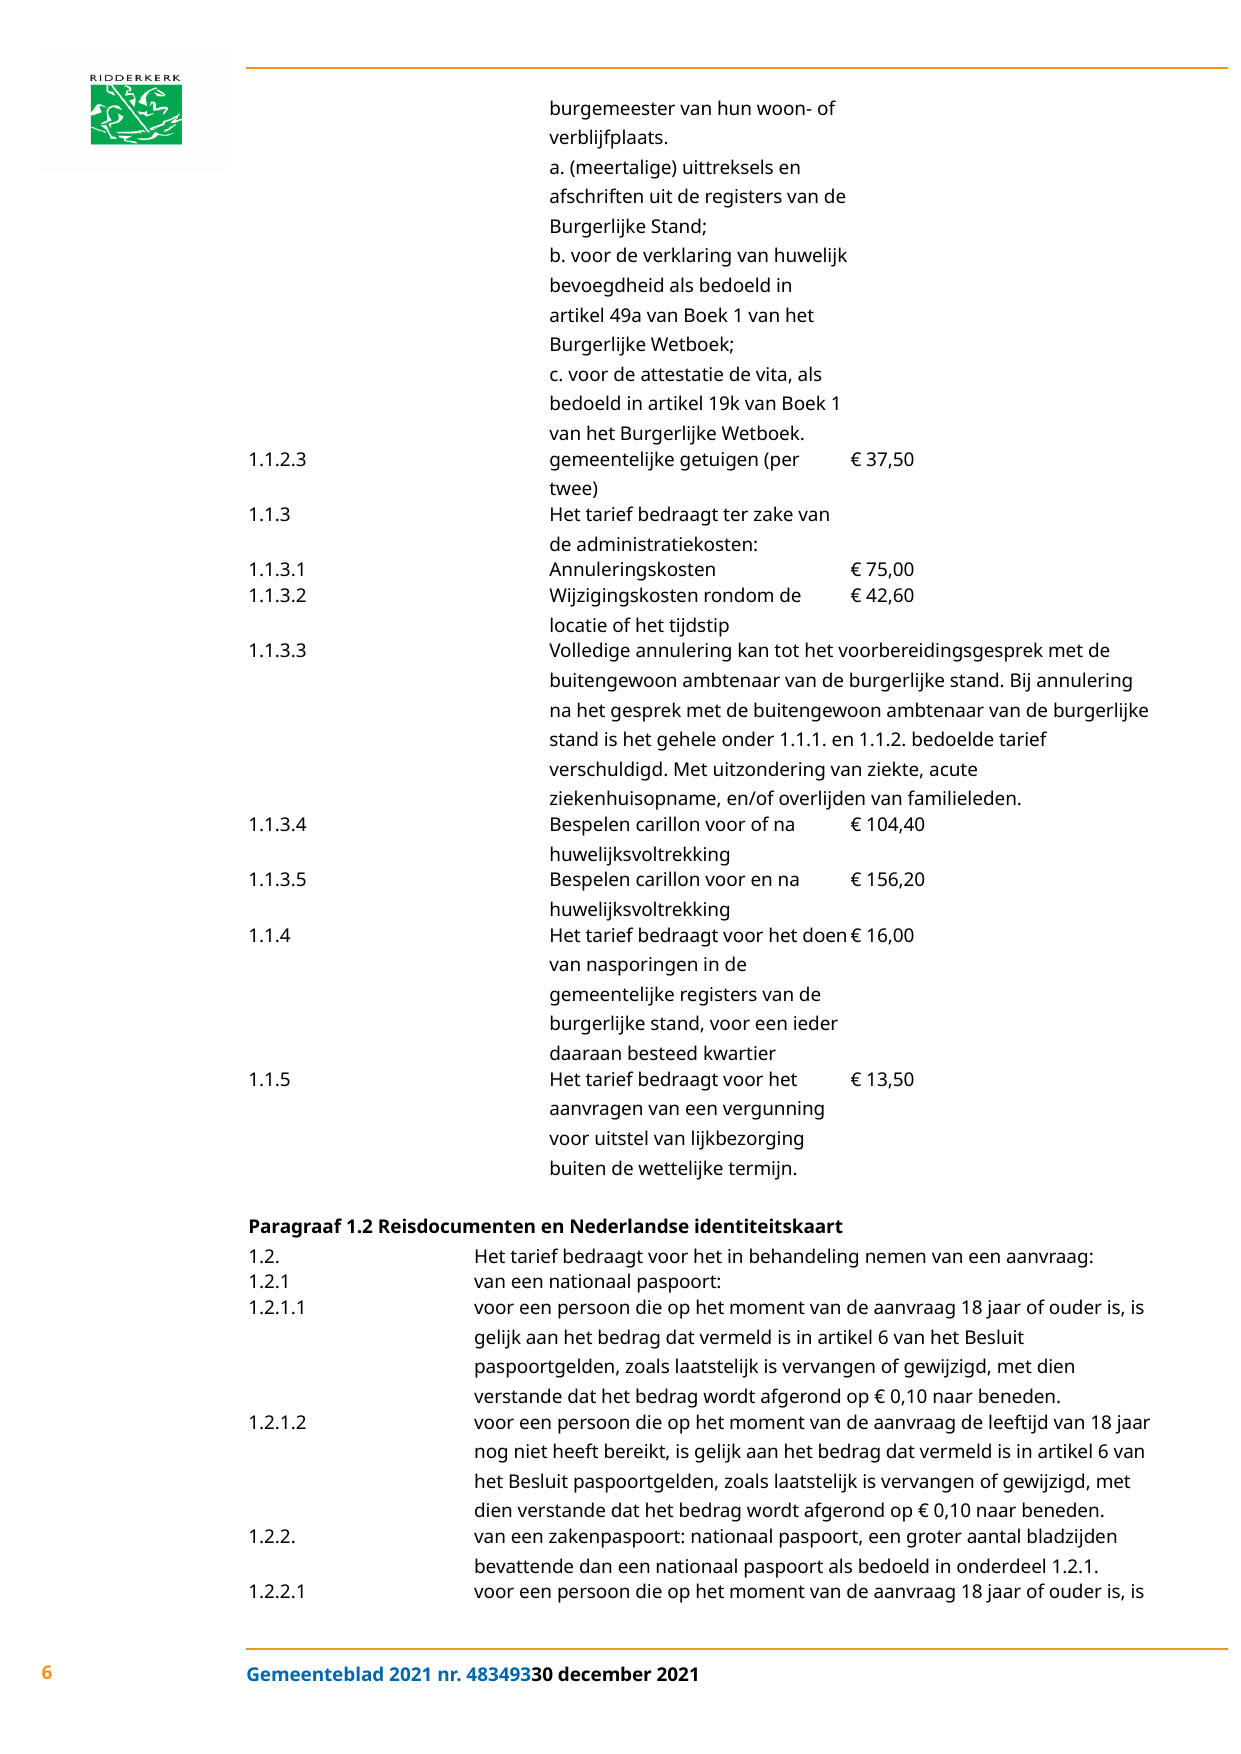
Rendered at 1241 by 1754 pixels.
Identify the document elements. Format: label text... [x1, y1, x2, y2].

table_cell 1.1.3 [248, 501, 549, 557]
table_cell [248, 95, 549, 446]
table_cell van een zakenpaspoort: nationaal paspoort, een groter aantal bladzijden bevattende dan een nationaal paspoort als bedoeld in onderdeel 1.2.1. [474, 1523, 1152, 1579]
table_cell Het tarief bedraagt voor het aanvragen van een vergunning voor uitstel van lijkbezorging buiten de wettelijke termijn. [549, 1066, 850, 1180]
table_cell 1.2.2.1 [248, 1579, 474, 1604]
table_cell [850, 501, 1152, 557]
table_cell burgemeester van hun woon- of verblijfplaats. a. (meertalige) uittreksels en afschriften uit de registers van de Burgerlijke Stand; b. voor de verklaring van huwelijk bevoegdheid als bedoeld in artikel 49a van Boek 1 van het Burgerlijke Wetboek; c. voor de attestatie de vita, als bedoeld in artikel 19k van Boek 1 van het Burgerlijke Wetboek. [549, 95, 850, 446]
picture [41, 47, 231, 172]
table_cell € 37,50 [850, 446, 1152, 501]
table_cell 1.1.3.1 [248, 557, 549, 582]
table_cell € 104,40 [850, 811, 1152, 867]
table_cell € 156,20 [850, 867, 1152, 922]
table_cell 1.2.1.2 [248, 1409, 474, 1523]
table_cell € 42,60 [850, 582, 1152, 638]
table_cell 1.1.5 [248, 1066, 549, 1180]
table_cell 1.1.3.3 [248, 638, 549, 811]
table_cell voor een persoon die op het moment van de aanvraag 18 jaar of ouder is, is gelijk aan het bedrag dat vermeld is in artikel 6 van het Besluit paspoortgelden, zoals laatstelijk is vervangen of gewijzigd, met dien verstande dat het bedrag wordt afgerond op € 0,10 naar beneden. [474, 1294, 1152, 1409]
table_cell € 13,50 [850, 1066, 1152, 1180]
table_cell 1.1.3.2 [248, 582, 549, 638]
table_cell 1.1.3.5 [248, 867, 549, 922]
table_cell Bespelen carillon voor en na huwelijksvoltrekking [549, 867, 850, 922]
table_cell Het tarief bedraagt ter zake van de administratiekosten: [549, 501, 850, 557]
table_cell 1.2.2. [248, 1523, 474, 1579]
table_cell 1.2.1 [248, 1269, 474, 1294]
table_cell Volledige annulering kan tot het voorbereidingsgesprek met de buitengewoon ambtenaar van de burgerlijke stand. Bij annulering na het gesprek met de buitengewoon ambtenaar van de burgerlijke stand is het gehele onder 1.1.1. en 1.1.2. bedoelde tarief verschuldigd. Met uitzondering van ziekte, acute ziekenhuisopname, en/of overlijden van familieleden. [549, 638, 1152, 811]
table_header 1.2. [248, 1243, 474, 1269]
table_cell gemeentelijke getuigen (per twee) [549, 446, 850, 501]
table_cell 1.1.2.3 [248, 446, 549, 501]
table_cell 1.1.4 [248, 922, 549, 1066]
table_cell Annuleringskosten [549, 557, 850, 582]
table_cell Wijzigingskosten rondom de locatie of het tijdstip [549, 582, 850, 638]
table_cell van een nationaal paspoort: [474, 1269, 1152, 1294]
table_cell 1.2.1.1 [248, 1294, 474, 1409]
table_cell Het tarief bedraagt voor het doen van nasporingen in de gemeentelijke registers van de burgerlijke stand, voor een ieder daaraan besteed kwartier [549, 922, 850, 1066]
table_cell [850, 95, 1152, 446]
table_cell Bespelen carillon voor of na huwelijksvoltrekking [549, 811, 850, 867]
table_cell € 75,00 [850, 557, 1152, 582]
table_cell voor een persoon die op het moment van de aanvraag de leeftijd van 18 jaar nog niet heeft bereikt, is gelijk aan het bedrag dat vermeld is in artikel 6 van het Besluit paspoortgelden, zoals laatstelijk is vervangen of gewijzigd, met dien verstande dat het bedrag wordt afgerond op € 0,10 naar beneden. [474, 1409, 1152, 1523]
text Paragraaf 1.2 Reisdocumenten en Nederlandse identiteitskaart [248, 1213, 1152, 1239]
table_cell 1.1.3.4 [248, 811, 549, 867]
table_cell voor een persoon die op het moment van de aanvraag 18 jaar of ouder is, is [474, 1579, 1152, 1604]
table_cell € 16,00 [850, 922, 1152, 1066]
table_header Het tarief bedraagt voor het in behandeling nemen van een aanvraag: [474, 1243, 1152, 1269]
